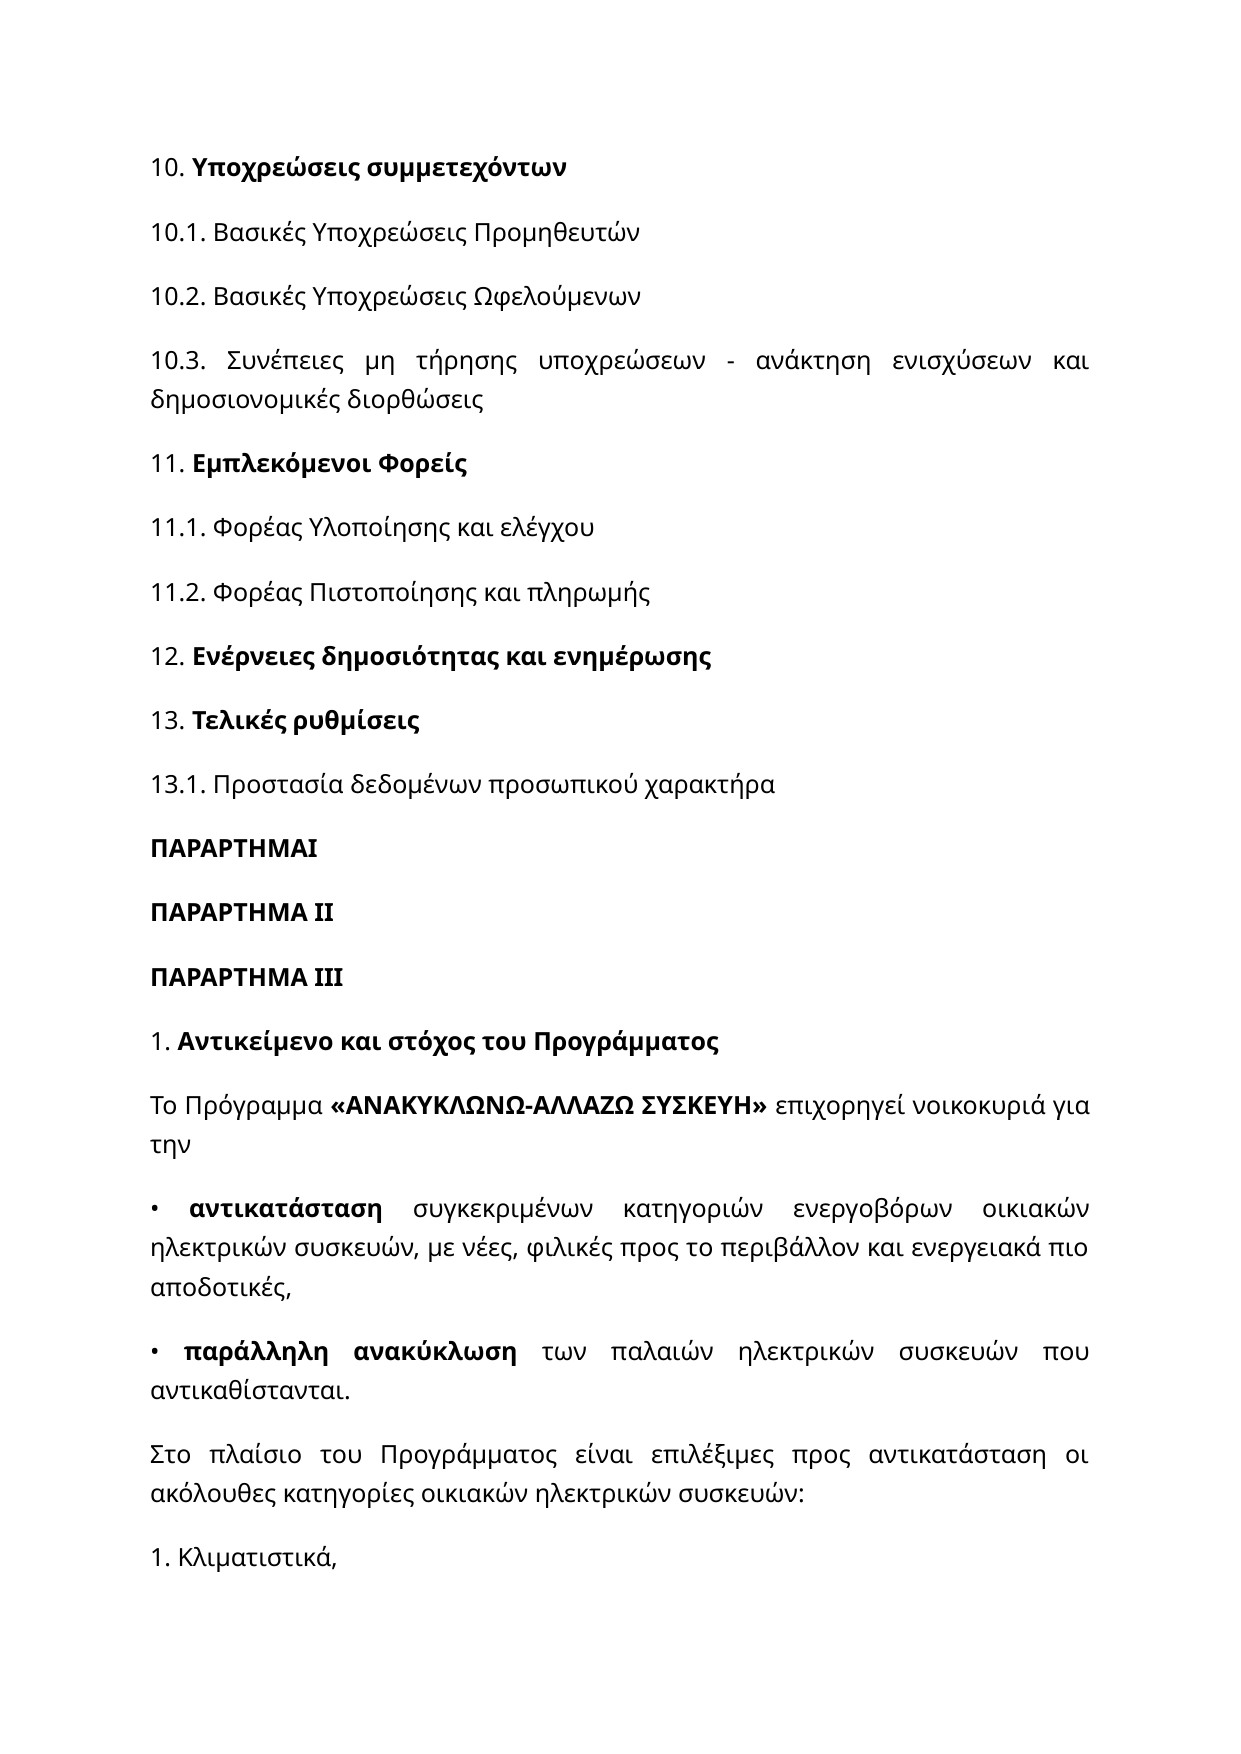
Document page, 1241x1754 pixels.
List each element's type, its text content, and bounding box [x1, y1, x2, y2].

text • αντικατάσταση συγκεκριμένων κατηγοριών ενεργοβόρων οικιακών ηλεκτρικών συσκευών, με νέες, φιλικές προς το περιβάλλον και ενεργειακά πιο αποδοτικές, [150, 1191, 1090, 1303]
text 10.2. Βασικές Υποχρεώσεις Ωφελούμενων [150, 278, 1090, 312]
text 10. Υποχρεώσεις συμμετεχόντων [150, 150, 1090, 184]
text Το Πρόγραμμα «ΑΝΑΚΥΚΛΩΝΩ-ΑΛΛΑΖΩ ΣΥΣΚΕΥΗ» επιχορηγεί νοικοκυριά για την [150, 1087, 1090, 1161]
text 10.1. Βασικές Υποχρεώσεις Προμηθευτών [150, 214, 1090, 248]
text 13. Τελικές ρυθμίσεις [150, 702, 1090, 737]
text • παράλληλη ανακύκλωση των παλαιών ηλεκτρικών συσκευών που αντικαθίστανται. [150, 1333, 1090, 1407]
text ΠΑΡΑΡΤΗΜΑI [150, 831, 1090, 865]
text 10.3. Συνέπειες μη τήρησης υποχρεώσεων - ανάκτηση ενισχύσεων και δημοσιονομικές διορθώσεις [150, 342, 1090, 416]
text ΠΑΡΑΡΤΗΜΑ II [150, 895, 1090, 929]
text 1. Κλιματιστικά, [150, 1540, 1090, 1574]
text ΠΑΡΑΡΤΗΜΑ III [150, 959, 1090, 993]
text 11. Εμπλεκόμενοι Φορείς [150, 446, 1090, 480]
text 11.2. Φορέας Πιστοποίησης και πληρωμής [150, 574, 1090, 608]
text 13.1. Προστασία δεδομένων προσωπικού χαρακτήρα [150, 767, 1090, 801]
text 11.1. Φορέας Υλοποίησης και ελέγχου [150, 510, 1090, 544]
text Στο πλαίσιο του Προγράμματος είναι επιλέξιμες προς αντικατάσταση οι ακόλουθες κατηγορίες οικιακών ηλεκτρικών συσκευών: [150, 1437, 1090, 1510]
text 1. Αντικείμενο και στόχος του Προγράμματος [150, 1023, 1090, 1057]
text 12. Ενέρνειες δημοσιότητας και ενημέρωσης [150, 638, 1090, 672]
